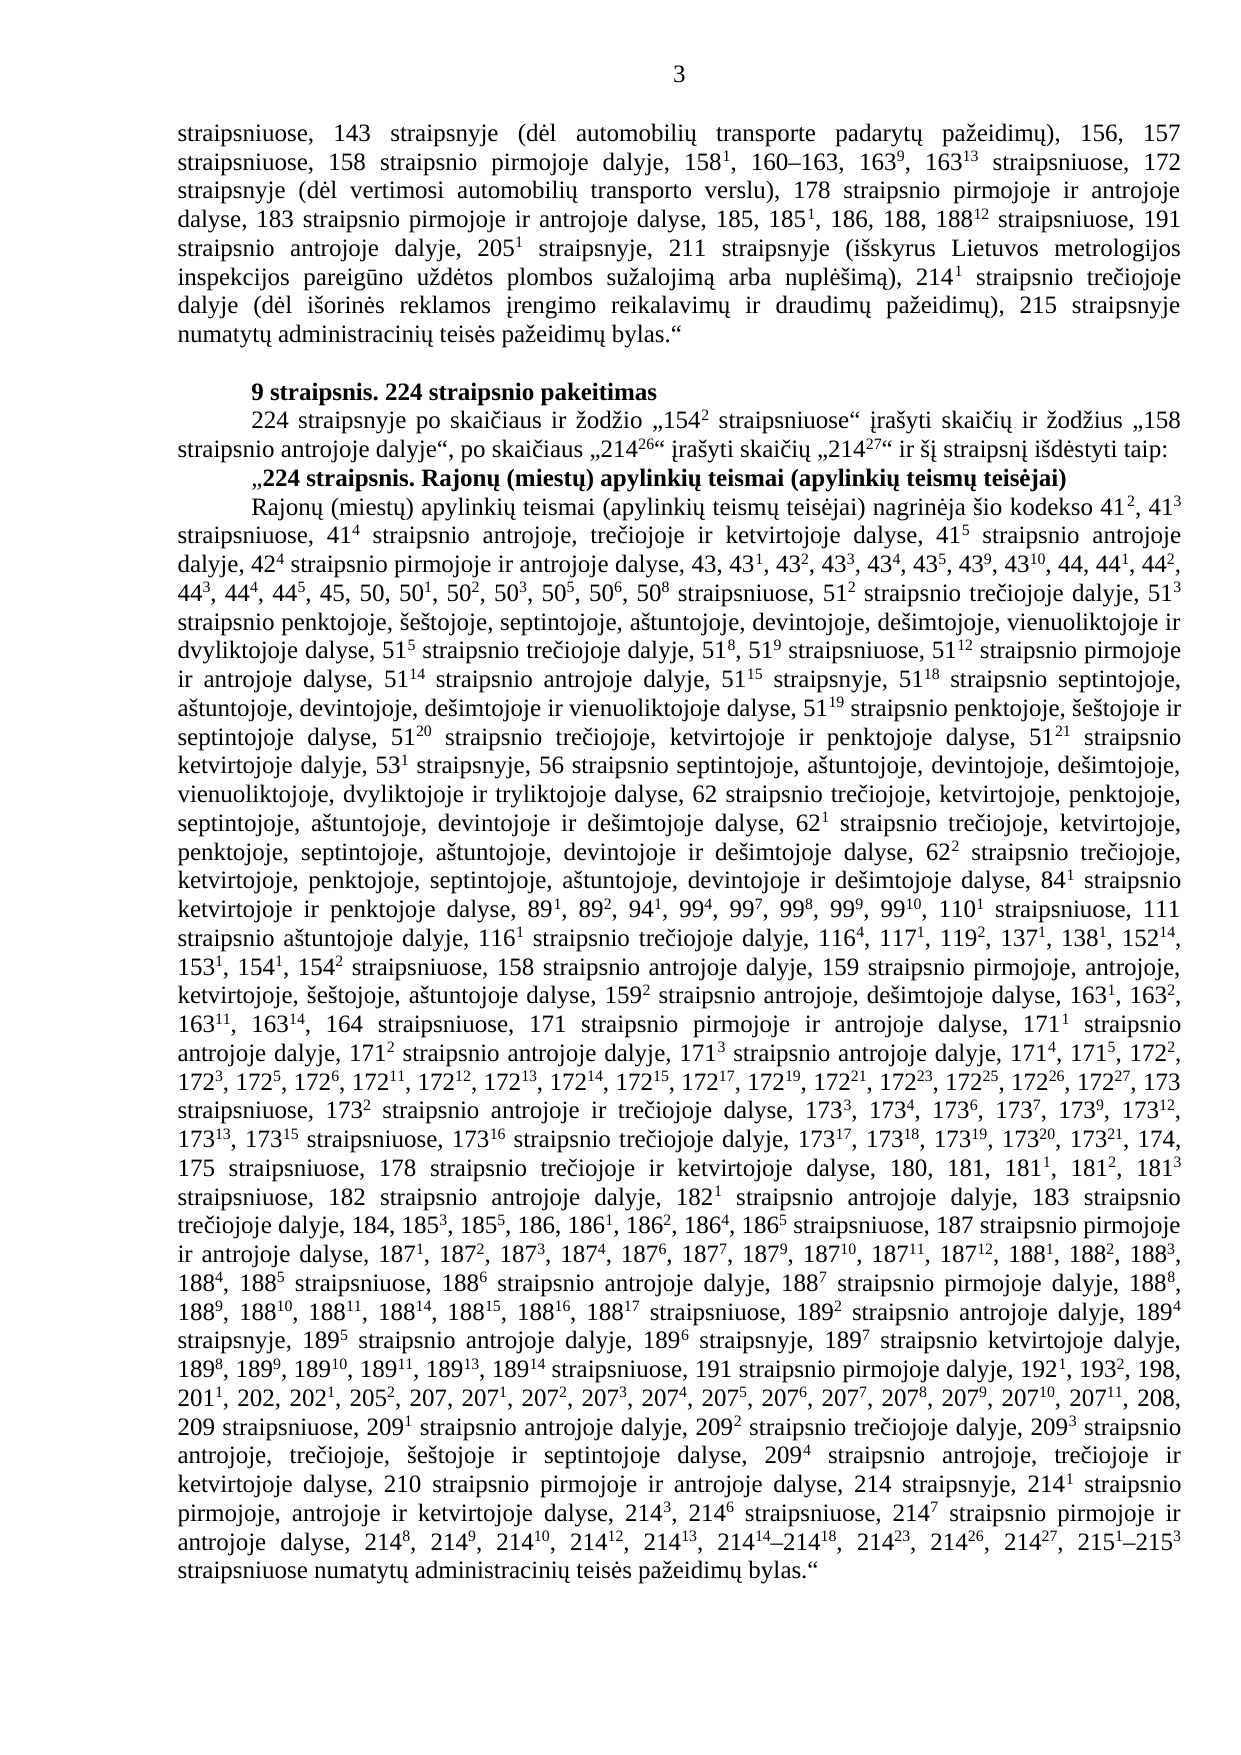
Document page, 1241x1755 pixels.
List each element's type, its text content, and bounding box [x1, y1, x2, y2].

text 9 straipsnis. 224 straipsnio pakeitimas [177, 377, 1181, 406]
text Rajonų (miestų) apylinkių teismai (apylinkių teismų teisėjai) nagrinėja šio kodekso 412, 413 straipsniuose, 414 straipsnio antrojoje, trečiojoje ir ketvirtojoje dalyse, 415 straipsnio antrojoje dalyje, 424 straipsnio pirmojoje ir antrojoje dalyse, 43, 431, 432, 433, 434, 435, 439, 4310, 44, 441, 442, 443, 444, 445, 45, 50, 501, 502, 503, 505, 506, 508 straipsniuose, 512 straipsnio trečiojoje dalyje, 513 straipsnio penktojoje, šeštojoje, septintojoje, aštuntojoje, devintojoje, dešimtojoje, vienuoliktojoje ir dvyliktojoje dalyse, 515 straipsnio trečiojoje dalyje, 518, 519 straipsniuose, 5112 straipsnio pirmojoje ir antrojoje dalyse, 5114 straipsnio antrojoje dalyje, 5115 straipsnyje, 5118 straipsnio septintojoje, aštuntojoje, devintojoje, dešimtojoje ir vienuoliktojoje dalyse, 5119 straipsnio penktojoje, šeštojoje ir septintojoje dalyse, 5120 straipsnio trečiojoje, ketvirtojoje ir penktojoje dalyse, 5121 straipsnio ketvirtojoje dalyje, 531 straipsnyje, 56 straipsnio septintojoje, aštuntojoje, devintojoje, dešimtojoje, vienuoliktojoje, dvyliktojoje ir tryliktojoje dalyse, 62 straipsnio trečiojoje, ketvirtojoje, penktojoje, septintojoje, aštuntojoje, devintojoje ir dešimtojoje dalyse, 621 straipsnio trečiojoje, ketvirtojoje, penktojoje, septintojoje, aštuntojoje, devintojoje ir dešimtojoje dalyse, 622 straipsnio trečiojoje, ketvirtojoje, penktojoje, septintojoje, aštuntojoje, devintojoje ir dešimtojoje dalyse, 841 straipsnio ketvirtojoje ir penktojoje dalyse, 891, 892, 941, 994, 997, 998, 999, 9910, 1101 straipsniuose, 111 straipsnio aštuntojoje dalyje, 1161 straipsnio trečiojoje dalyje, 1164, 1171, 1192, 1371, 1381, 15214, 1531, 1541, 1542 straipsniuose, 158 straipsnio antrojoje dalyje, 159 straipsnio pirmojoje, antrojoje, ketvirtojoje, šeštojoje, aštuntojoje dalyse, 1592 straipsnio antrojoje, dešimtojoje dalyse, 1631, 1632, 16311, 16314, 164 straipsniuose, 171 straipsnio pirmojoje ir antrojoje dalyse, 1711 straipsnio antrojoje dalyje, 1712 straipsnio antrojoje dalyje, 1713 straipsnio antrojoje dalyje, 1714, 1715, 1722, 1723, 1725, 1726, 17211, 17212, 17213, 17214, 17215, 17217, 17219, 17221, 17223, 17225, 17226, 17227, 173 straipsniuose, 1732 straipsnio antrojoje ir trečiojoje dalyse, 1733, 1734, 1736, 1737, 1739, 17312, 17313, 17315 straipsniuose, 17316 straipsnio trečiojoje dalyje, 17317, 17318, 17319, 17320, 17321, 174, 175 straipsniuose, 178 straipsnio trečiojoje ir ketvirtojoje dalyse, 180, 181, 1811, 1812, 1813 straipsniuose, 182 straipsnio antrojoje dalyje, 1821 straipsnio antrojoje dalyje, 183 straipsnio trečiojoje dalyje, 184, 1853, 1855, 186, 1861, 1862, 1864, 1865 straipsniuose, 187 straipsnio pirmojoje ir antrojoje dalyse, 1871, 1872, 1873, 1874, 1876, 1877, 1879, 18710, 18711, 18712, 1881, 1882, 1883, 1884, 1885 straipsniuose, 1886 straipsnio antrojoje dalyje, 1887 straipsnio pirmojoje dalyje, 1888, 1889, 18810, 18811, 18814, 18815, 18816, 18817 straipsniuose, 1892 straipsnio antrojoje dalyje, 1894 straipsnyje, 1895 straipsnio antrojoje dalyje, 1896 straipsnyje, 1897 straipsnio ketvirtojoje dalyje, 1898, 1899, 18910, 18911, 18913, 18914 straipsniuose, 191 straipsnio pirmojoje dalyje, 1921, 1932, 198, 2011, 202, 2021, 2052, 207, 2071, 2072, 2073, 2074, 2075, 2076, 2077, 2078, 2079, 20710, 20711, 208, 209 straipsniuose, 2091 straipsnio antrojoje dalyje, 2092 straipsnio trečiojoje dalyje, 2093 straipsnio antrojoje, trečiojoje, šeštojoje ir septintojoje dalyse, 2094 straipsnio antrojoje, trečiojoje ir ketvirtojoje dalyse, 210 straipsnio pirmojoje ir antrojoje dalyse, 214 straipsnyje, 2141 straipsnio pirmojoje, antrojoje ir ketvirtojoje dalyse, 2143, 2146 straipsniuose, 2147 straipsnio pirmojoje ir antrojoje dalyse, 2148, 2149, 21410, 21412, 21413, 21414–21418, 21423, 21426, 21427, 2151–2153 straipsniuose numatytų administracinių teisės pažeidimų bylas.“ [177, 492, 1181, 1584]
text straipsniuose, 143 straipsnyje (dėl automobilių transporte padarytų pažeidimų), 156, 157 straipsniuose, 158 straipsnio pirmojoje dalyje, 1581, 160–163, 1639, 16313 straipsniuose, 172 straipsnyje (dėl vertimosi automobilių transporto verslu), 178 straipsnio pirmojoje ir antrojoje dalyse, 183 straipsnio pirmojoje ir antrojoje dalyse, 185, 1851, 186, 188, 18812 straipsniuose, 191 straipsnio antrojoje dalyje, 2051 straipsnyje, 211 straipsnyje (išskyrus Lietuvos metrologijos inspekcijos pareigūno uždėtos plombos sužalojimą arba nuplėšimą), 2141 straipsnio trečiojoje dalyje (dėl išorinės reklamos įrengimo reikalavimų ir draudimų pažeidimų), 215 straipsnyje numatytų administracinių teisės pažeidimų bylas.“ [177, 118, 1181, 348]
text 224 straipsnyje po skaičiaus ir žodžio „1542 straipsniuose“ įrašyti skaičių ir žodžius „158 straipsnio antrojoje dalyje“, po skaičiaus „21426“ įrašyti skaičių „21427“ ir šį straipsnį išdėstyti taip: [177, 406, 1181, 463]
text „224 straipsnis. Rajonų (miestų) apylinkių teismai (apylinkių teismų teisėjai) [177, 463, 1181, 492]
